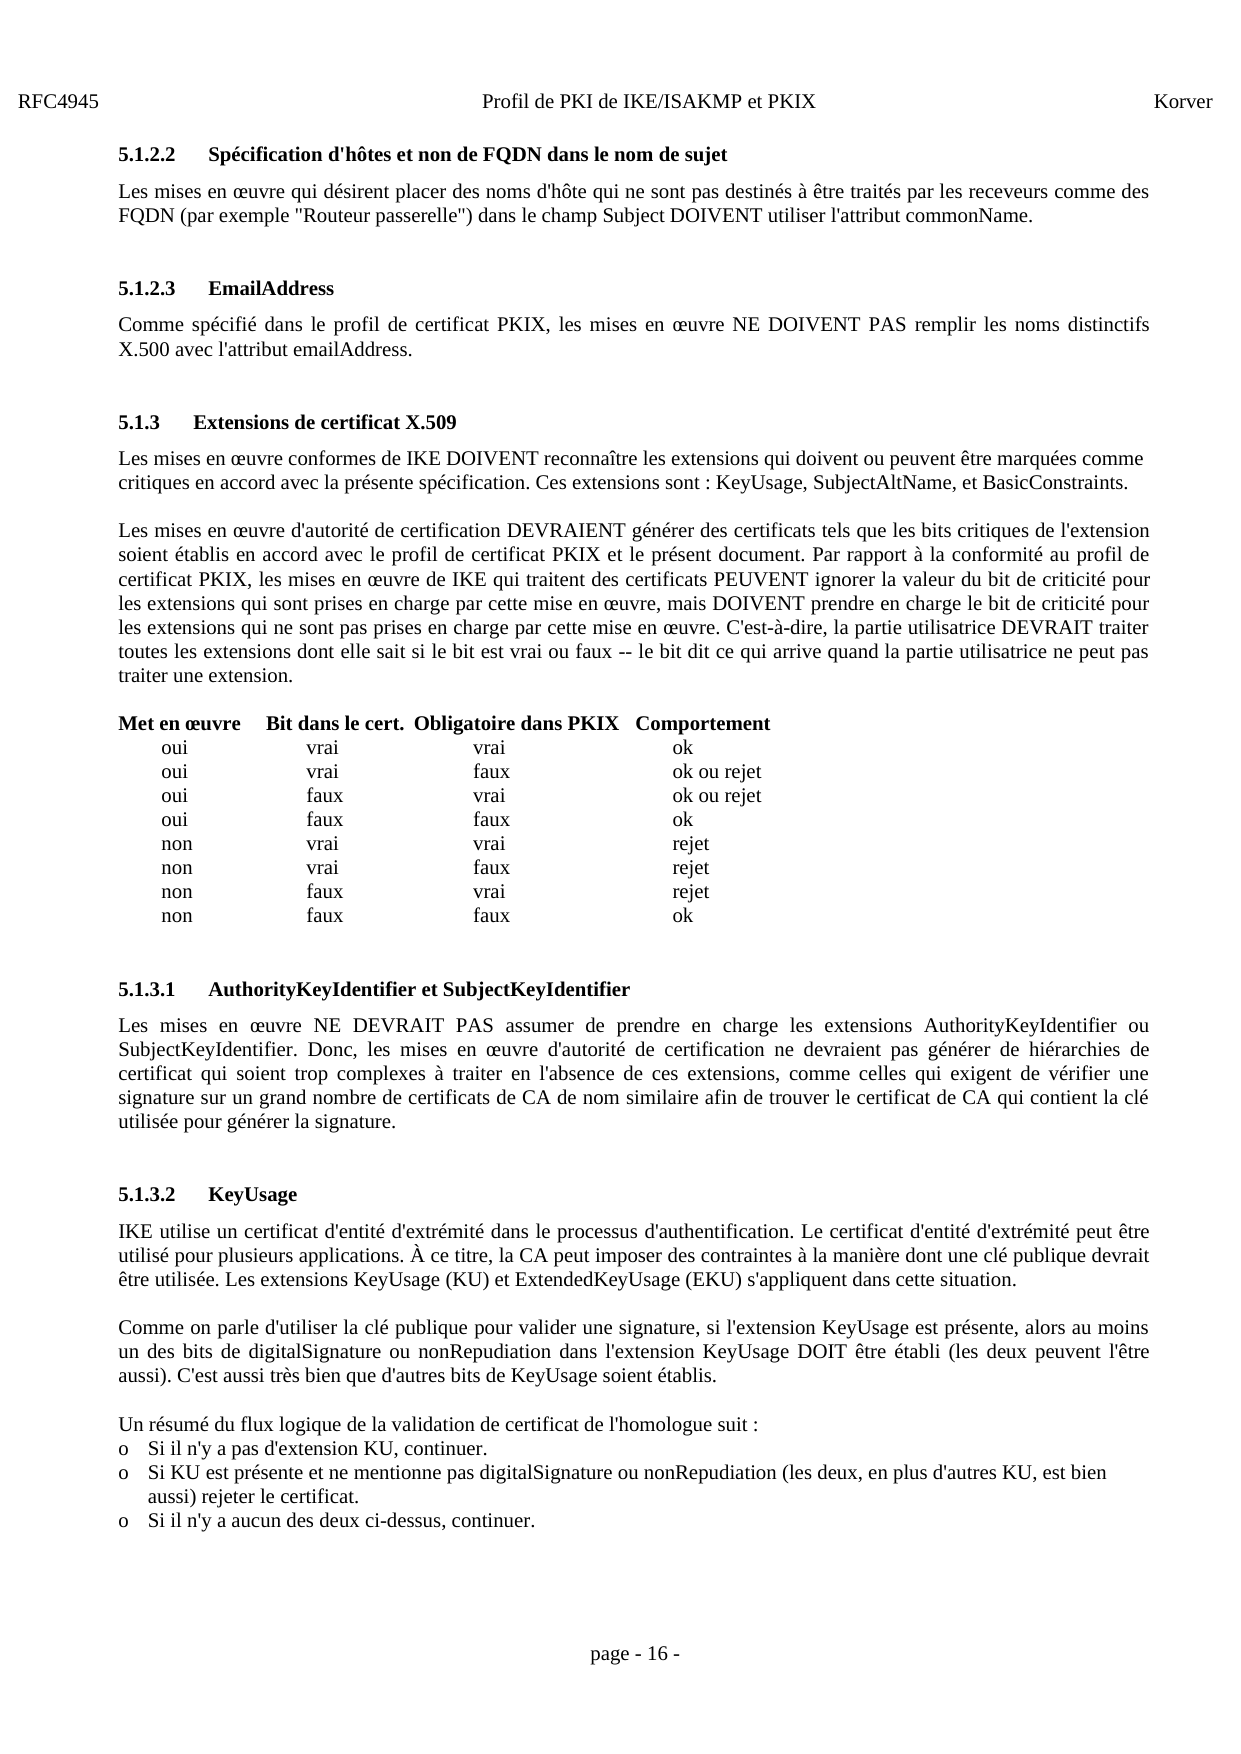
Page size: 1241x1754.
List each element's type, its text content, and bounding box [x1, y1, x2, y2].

text non faux faux ok [161, 903, 1152, 927]
text oui faux faux ok [161, 807, 1152, 831]
text Met en œuvre Bit dans le cert. Obligatoire dans PKIX Comportement [118, 711, 1152, 735]
text Comme on parle d'utiliser la clé publique pour valider une signature, si l'extension KeyUsage est présente, alors au moins un des bits de digitalSignature ou nonRepudiation dans l'extension KeyUsage DOIT être établi (les deux peuvent l'être aussi). C'est aussi très bien que d'autres bits de KeyUsage soient établis. [118, 1315, 1152, 1387]
text non faux vrai rejet [161, 879, 1152, 903]
text IKE utilise un certificat d'entité d'extrémité dans le processus d'authentification. Le certificat d'entité d'extrémité peut être utilisé pour plusieurs applications. À ce titre, la CA peut imposer des contraintes à la manière dont une clé publique devrait être utilisée. Les extensions KeyUsage (KU) et ExtendedKeyUsage (EKU) s'appliquent dans cette situation. [118, 1219, 1152, 1291]
text o Si KU est présente et ne mentionne pas digitalSignature ou nonRepudiation (les deux, en plus d'autres KU, est bien aussi) rejeter le certificat. [118, 1459, 1152, 1508]
text oui vrai vrai ok [161, 735, 1152, 759]
text oui vrai faux ok ou rejet [161, 759, 1152, 783]
text o Si il n'y a pas d'extension KU, continuer. [118, 1436, 1152, 1459]
subtitle 5.1.2.3 EmailAddress [118, 276, 1152, 300]
text oui faux vrai ok ou rejet [161, 783, 1152, 807]
text Comme spécifié dans le profil de certificat PKIX, les mises en œuvre NE DOIVENT PAS remplir les noms distinctifs X.500 avec l'attribut emailAddress. [118, 312, 1152, 361]
text Les mises en œuvre NE DEVRAIT PAS assumer de prendre en charge les extensions AuthorityKeyIdentifier ou SubjectKeyIdentifier. Donc, les mises en œuvre d'autorité de certification ne devraient pas générer de hiérarchies de certificat qui soient trop complexes à traiter en l'absence de ces extensions, comme celles qui exigent de vérifier une signature sur un grand nombre de certificats de CA de nom similaire afin de trouver le certificat de CA qui contient la clé utilisée pour générer la signature. [118, 1013, 1152, 1133]
subtitle 5.1.2.2 Spécification d'hôtes et non de FQDN dans le nom de sujet [118, 142, 1152, 166]
text o Si il n'y a aucun des deux ci-dessus, continuer. [118, 1508, 1152, 1532]
subtitle 5.1.3 Extensions de certificat X.509 [118, 409, 1152, 434]
text Les mises en œuvre d'autorité de certification DEVRAIENT générer des certificats tels que les bits critiques de l'extension soient établis en accord avec le profil de certificat PKIX et le présent document. Par rapport à la conformité au profil de certificat PKIX, les mises en œuvre de IKE qui traitent des certificats PEUVENT ignorer la valeur du bit de criticité pour les extensions qui sont prises en charge par cette mise en œuvre, mais DOIVENT prendre en charge le bit de criticité pour les extensions qui ne sont pas prises en charge par cette mise en œuvre. C'est-à-dire, la partie utilisatrice DEVRAIT traiter toutes les extensions dont elle sait si le bit est vrai ou faux -- le bit dit ce qui arrive quand la partie utilisatrice ne peut pas traiter une extension. [118, 518, 1152, 687]
subtitle 5.1.3.1 AuthorityKeyIdentifier et SubjectKeyIdentifier [118, 976, 1152, 1001]
text non vrai vrai rejet [161, 831, 1152, 855]
text Un résumé du flux logique de la validation de certificat de l'homologue suit : [118, 1411, 1152, 1436]
subtitle 5.1.3.2 KeyUsage [118, 1182, 1152, 1206]
text non vrai faux rejet [161, 855, 1152, 879]
text Les mises en œuvre conformes de IKE DOIVENT reconnaître les extensions qui doivent ou peuvent être marquées comme critiques en accord avec la présente spécification. Ces extensions sont : KeyUsage, SubjectAltName, et BasicConstraints. [118, 446, 1152, 494]
text Les mises en œuvre qui désirent placer des noms d'hôte qui ne sont pas destinés à être traités par les receveurs comme des FQDN (par exemple "Routeur passerelle") dans le champ Subject DOIVENT utiliser l'attribut commonName. [118, 179, 1152, 227]
